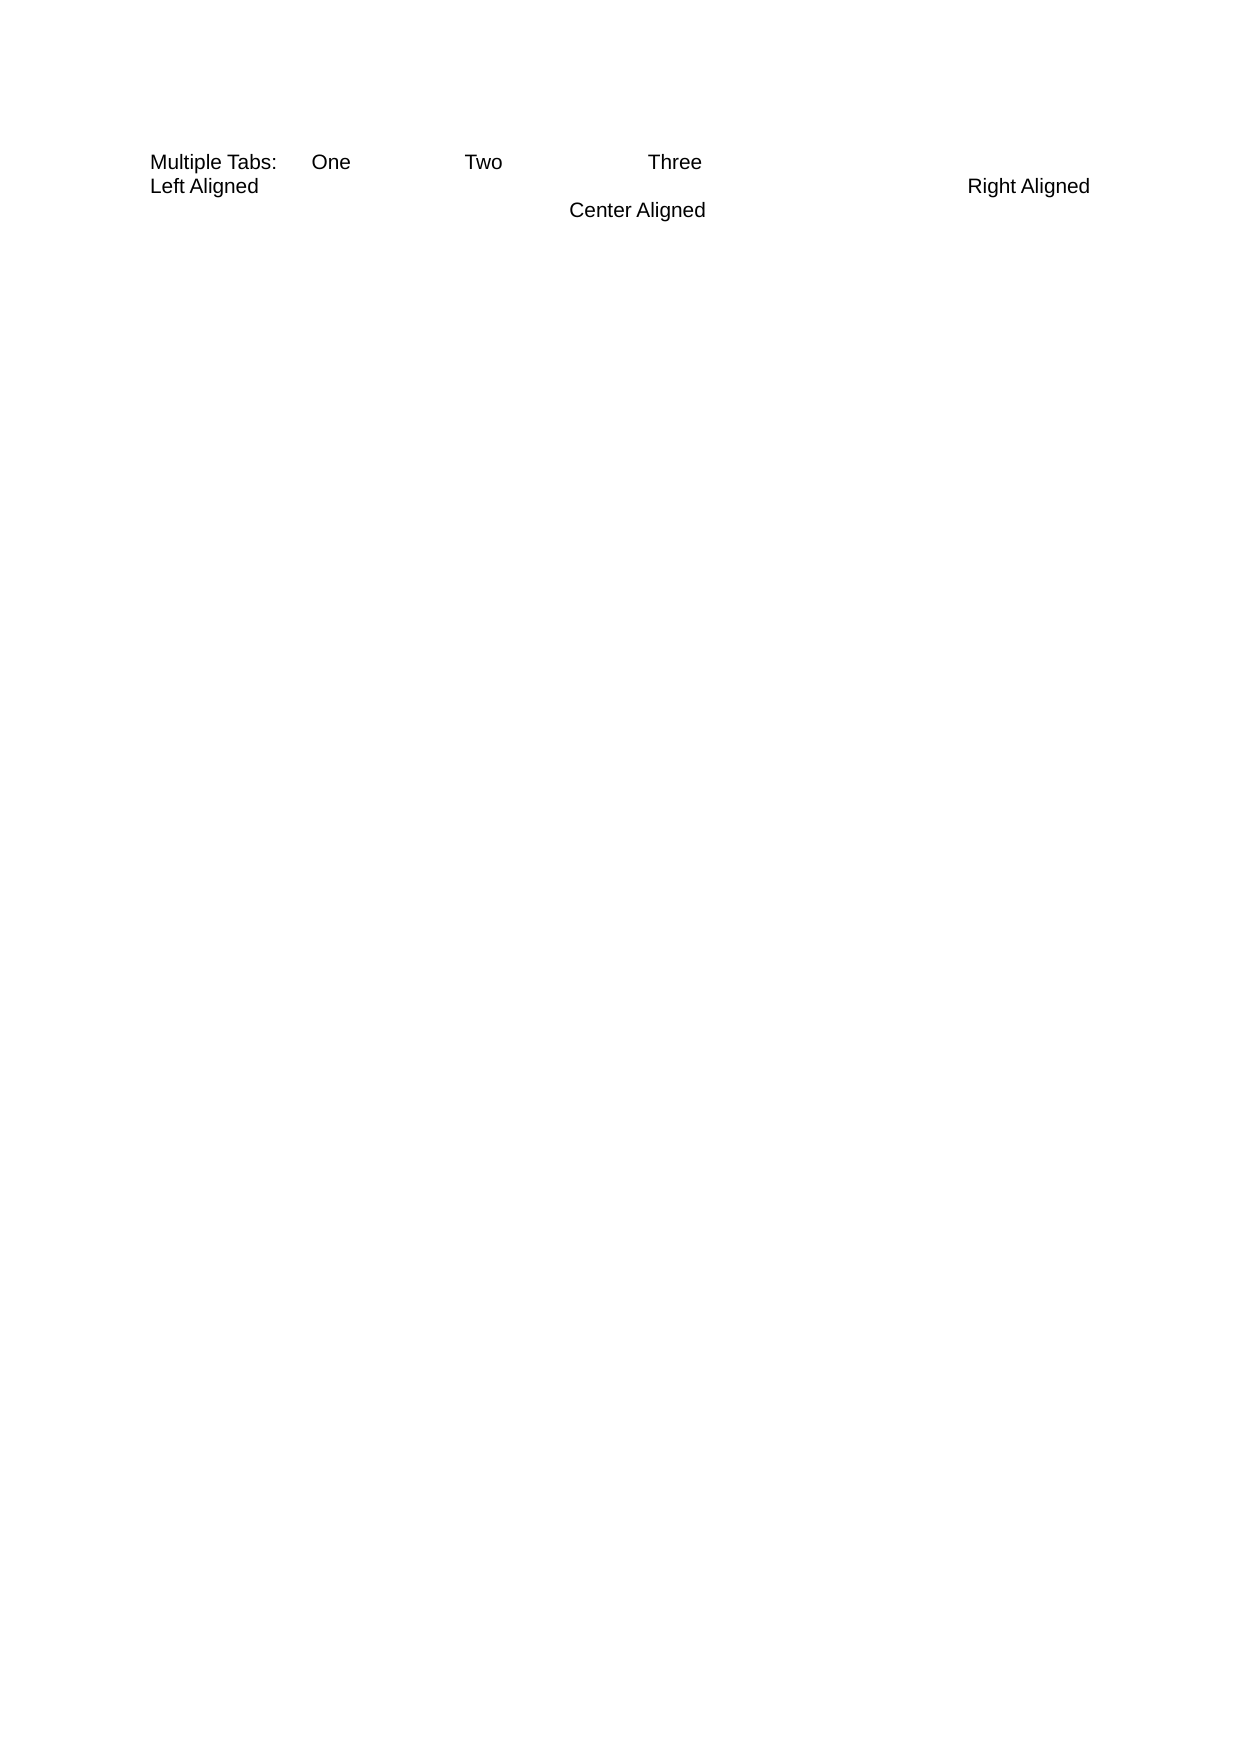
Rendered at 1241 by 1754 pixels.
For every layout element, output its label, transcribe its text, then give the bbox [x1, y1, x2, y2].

text Multiple Tabs: One Two Three [150, 150, 1090, 174]
text Center Aligned [150, 198, 1090, 222]
text Left Aligned Right Aligned [150, 174, 1090, 198]
